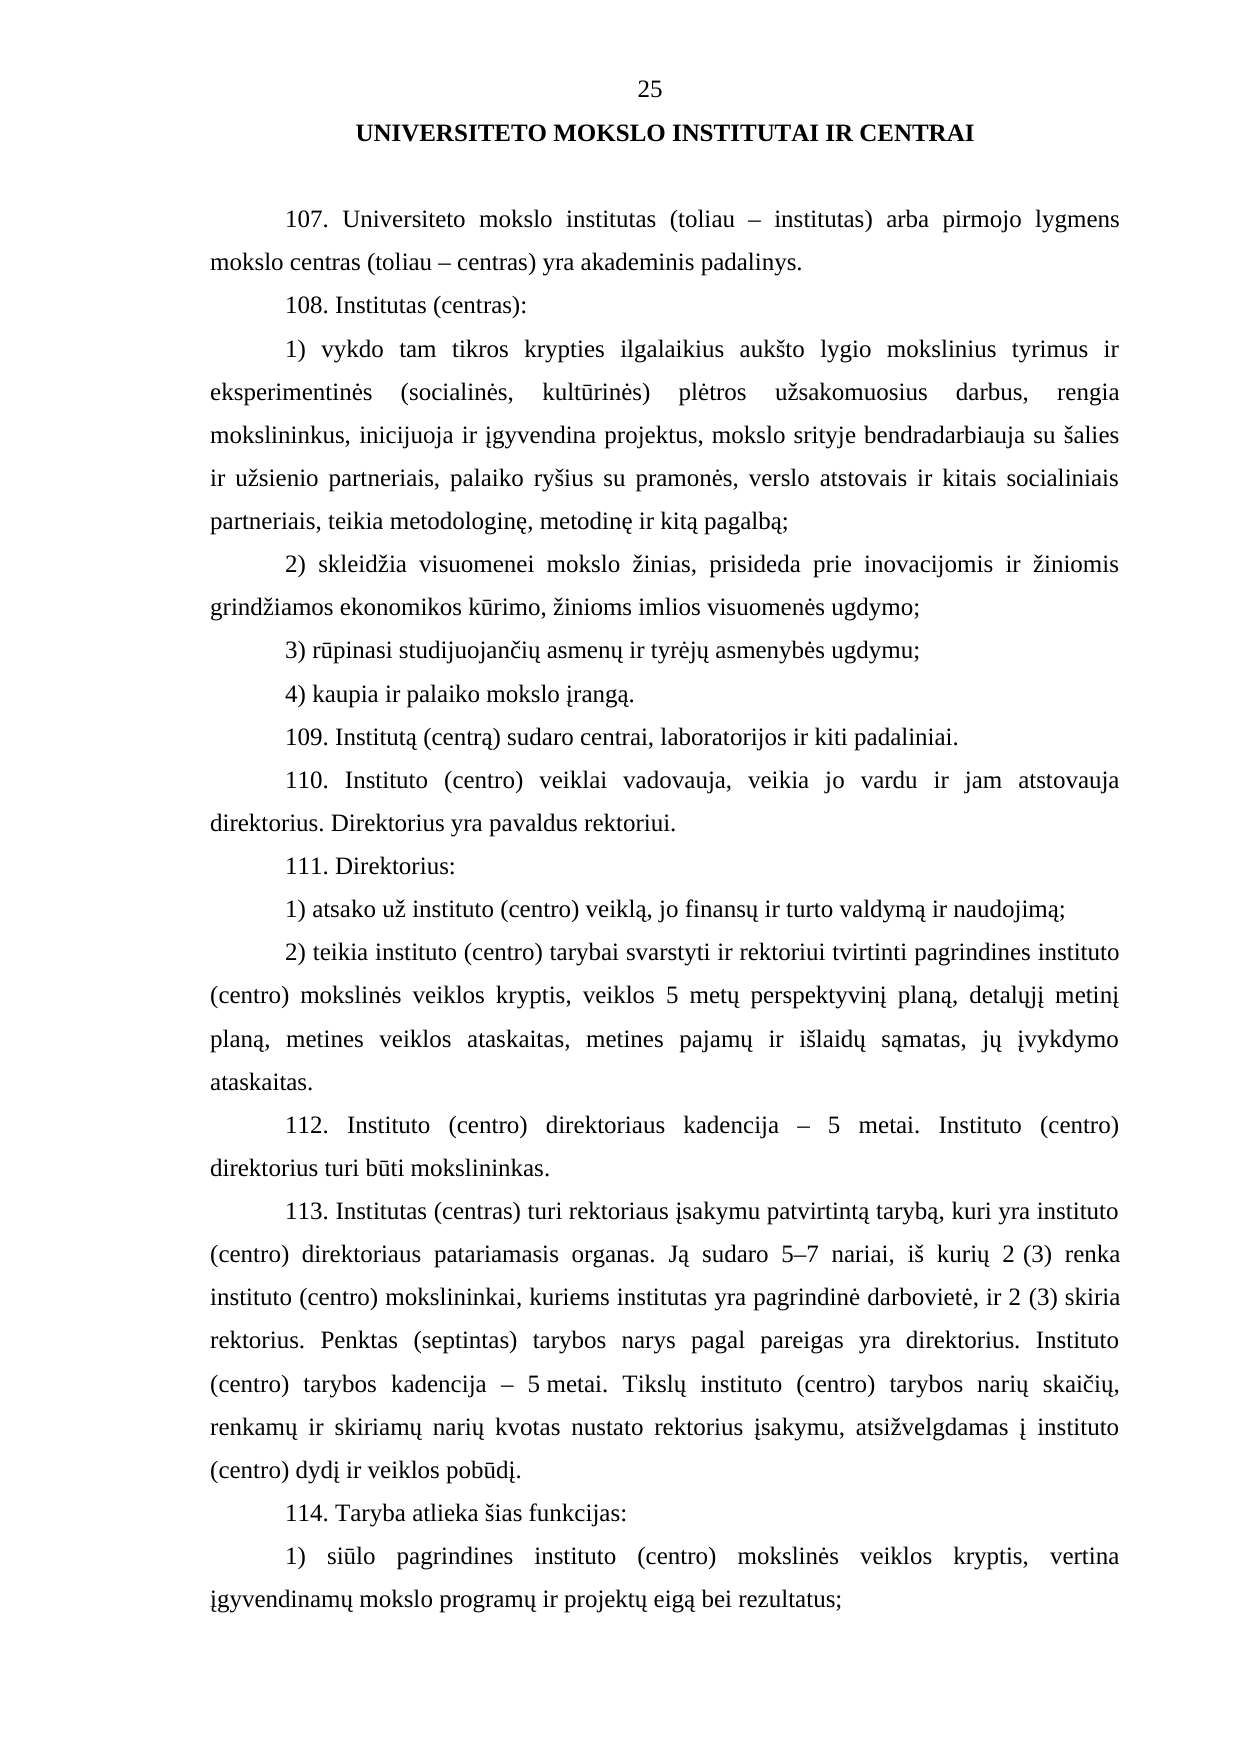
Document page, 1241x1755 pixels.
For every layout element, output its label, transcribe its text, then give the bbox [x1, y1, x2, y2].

text 112. Instituto (centro) direktoriaus kadencija – 5 metai. Instituto (centro) direktorius turi būti mokslininkas. [210, 1110, 1120, 1182]
text 111. Direktorius: [210, 851, 1120, 880]
text 1) siūlo pagrindines instituto (centro) mokslinės veiklos kryptis, vertina įgyvendinamų mokslo programų ir projektų eigą bei rezultatus; [210, 1541, 1120, 1613]
text 1) atsako už instituto (centro) veiklą, jo finansų ir turto valdymą ir naudojimą; [210, 894, 1120, 923]
text 108. Institutas (centras): [210, 291, 1120, 319]
text 1) vykdo tam tikros krypties ilgalaikius aukšto lygio mokslinius tyrimus ir eksperimentinės (socialinės, kultūrinės) plėtros užsakomuosius darbus, rengia mokslininkus, inicijuoja ir įgyvendina projektus, mokslo srityje bendradarbiauja su šalies ir užsienio partneriais, palaiko ryšius su pramonės, verslo atstovais ir kitais socialiniais partneriais, teikia metodologinę, metodinę ir kitą pagalbą; [210, 334, 1120, 535]
text 109. Institutą (centrą) sudaro centrai, laboratorijos ir kiti padaliniai. [210, 722, 1120, 751]
text 113. Institutas (centras) turi rektoriaus įsakymu patvirtintą tarybą, kuri yra instituto (centro) direktoriaus patariamasis organas. Ją sudaro 5–7 nariai, iš kurių 2 (3) renka instituto (centro) mokslininkai, kuriems institutas yra pagrindinė darbovietė, ir 2 (3) skiria rektorius. Penktas (septintas) tarybos narys pagal pareigas yra direktorius. Instituto (centro) tarybos kadencija – 5 metai. Tikslų instituto (centro) tarybos narių skaičių, renkamų ir skiriamų narių kvotas nustato rektorius įsakymu, atsižvelgdamas į instituto (centro) dydį ir veiklos pobūdį. [210, 1196, 1120, 1484]
text 2) skleidžia visuomenei mokslo žinias, prisideda prie inovacijomis ir žiniomis grindžiamos ekonomikos kūrimo, žinioms imlios visuomenės ugdymo; [210, 549, 1120, 621]
text 107. Universiteto mokslo institutas (toliau – institutas) arba pirmojo lygmens mokslo centras (toliau – centras) yra akademinis padalinys. [210, 204, 1120, 276]
text 3) rūpinasi studijuojančių asmenų ir tyrėjų asmenybės ugdymu; [210, 636, 1120, 664]
text universitetO mokslo institutAI ir centrAI [210, 118, 1120, 147]
text 114. Taryba atlieka šias funkcijas: [210, 1498, 1120, 1527]
text 110. Instituto (centro) veiklai vadovauja, veikia jo vardu ir jam atstovauja direktorius. Direktorius yra pavaldus rektoriui. [210, 765, 1120, 837]
text 2) teikia instituto (centro) tarybai svarstyti ir rektoriui tvirtinti pagrindines instituto (centro) mokslinės veiklos kryptis, veiklos 5 metų perspektyvinį planą, detalųjį metinį planą, metines veiklos ataskaitas, metines pajamų ir išlaidų sąmatas, jų įvykdymo ataskaitas. [210, 937, 1120, 1096]
text 4) kaupia ir palaiko mokslo įrangą. [210, 679, 1120, 707]
